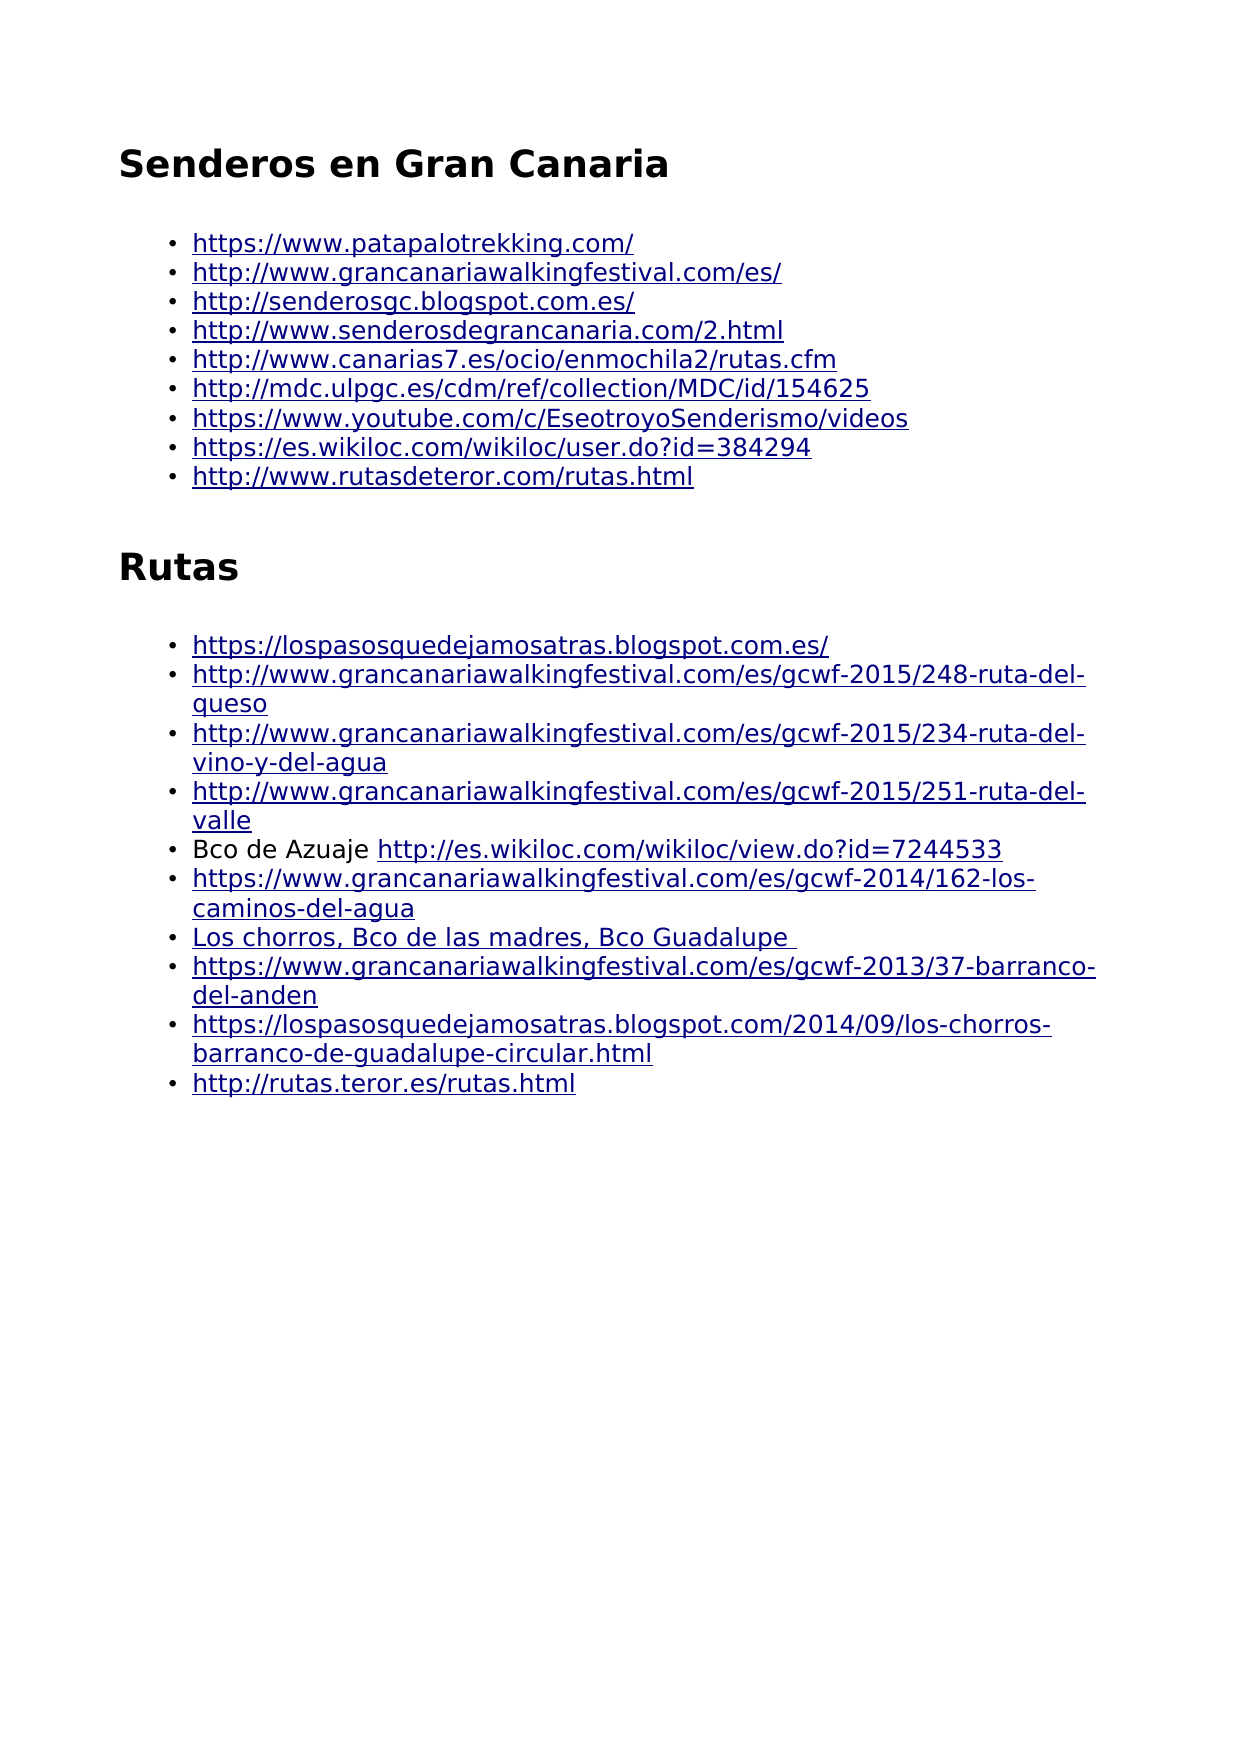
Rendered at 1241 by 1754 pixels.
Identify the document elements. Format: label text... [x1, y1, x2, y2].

list http://www.grancanariawalkingfestival.com/es/gcwf-2015/234-ruta-del-vino-y-del-agua [177, 719, 1122, 777]
list https://www.grancanariawalkingfestival.com/es/gcwf-2013/37-barranco-del-anden [177, 952, 1122, 1011]
list http://www.grancanariawalkingfestival.com/es/gcwf-2015/248-ruta-del-queso [177, 661, 1122, 719]
list Bco de Azuaje http://es.wikiloc.com/wikiloc/view.do?id=7244533 [177, 836, 1122, 865]
list https://es.wikiloc.com/wikiloc/user.do?id=384294 [177, 433, 1122, 462]
list http://www.senderosdegrancanaria.com/2.html [177, 316, 1122, 345]
list Los chorros, Bco de las madres, Bco Guadalupe [177, 923, 1122, 952]
list https://www.patapalotrekking.com/ [177, 229, 1122, 258]
list http://mdc.ulpgc.es/cdm/ref/collection/MDC/id/154625 [177, 374, 1122, 404]
list http://www.rutasdeteror.com/rutas.html [177, 462, 1122, 491]
list http://senderosgc.blogspot.com.es/ [177, 287, 1122, 316]
subtitle Senderos en Gran Canaria [118, 143, 1122, 187]
list https://lospasosquedejamosatras.blogspot.com/2014/09/los-chorros-barranco-de-guadalupe-circular.html [177, 1011, 1122, 1069]
list http://rutas.teror.es/rutas.html [177, 1069, 1122, 1098]
list http://www.grancanariawalkingfestival.com/es/gcwf-2015/251-ruta-del-valle [177, 777, 1122, 836]
list http://www.grancanariawalkingfestival.com/es/ [177, 258, 1122, 287]
list https://lospasosquedejamosatras.blogspot.com.es/ [177, 631, 1122, 661]
subtitle Rutas [118, 546, 1122, 589]
list http://www.canarias7.es/ocio/enmochila2/rutas.cfm [177, 345, 1122, 374]
list https://www.grancanariawalkingfestival.com/es/gcwf-2014/162-los-caminos-del-agua [177, 865, 1122, 923]
list https://www.youtube.com/c/EseotroyoSenderismo/videos [177, 404, 1122, 433]
